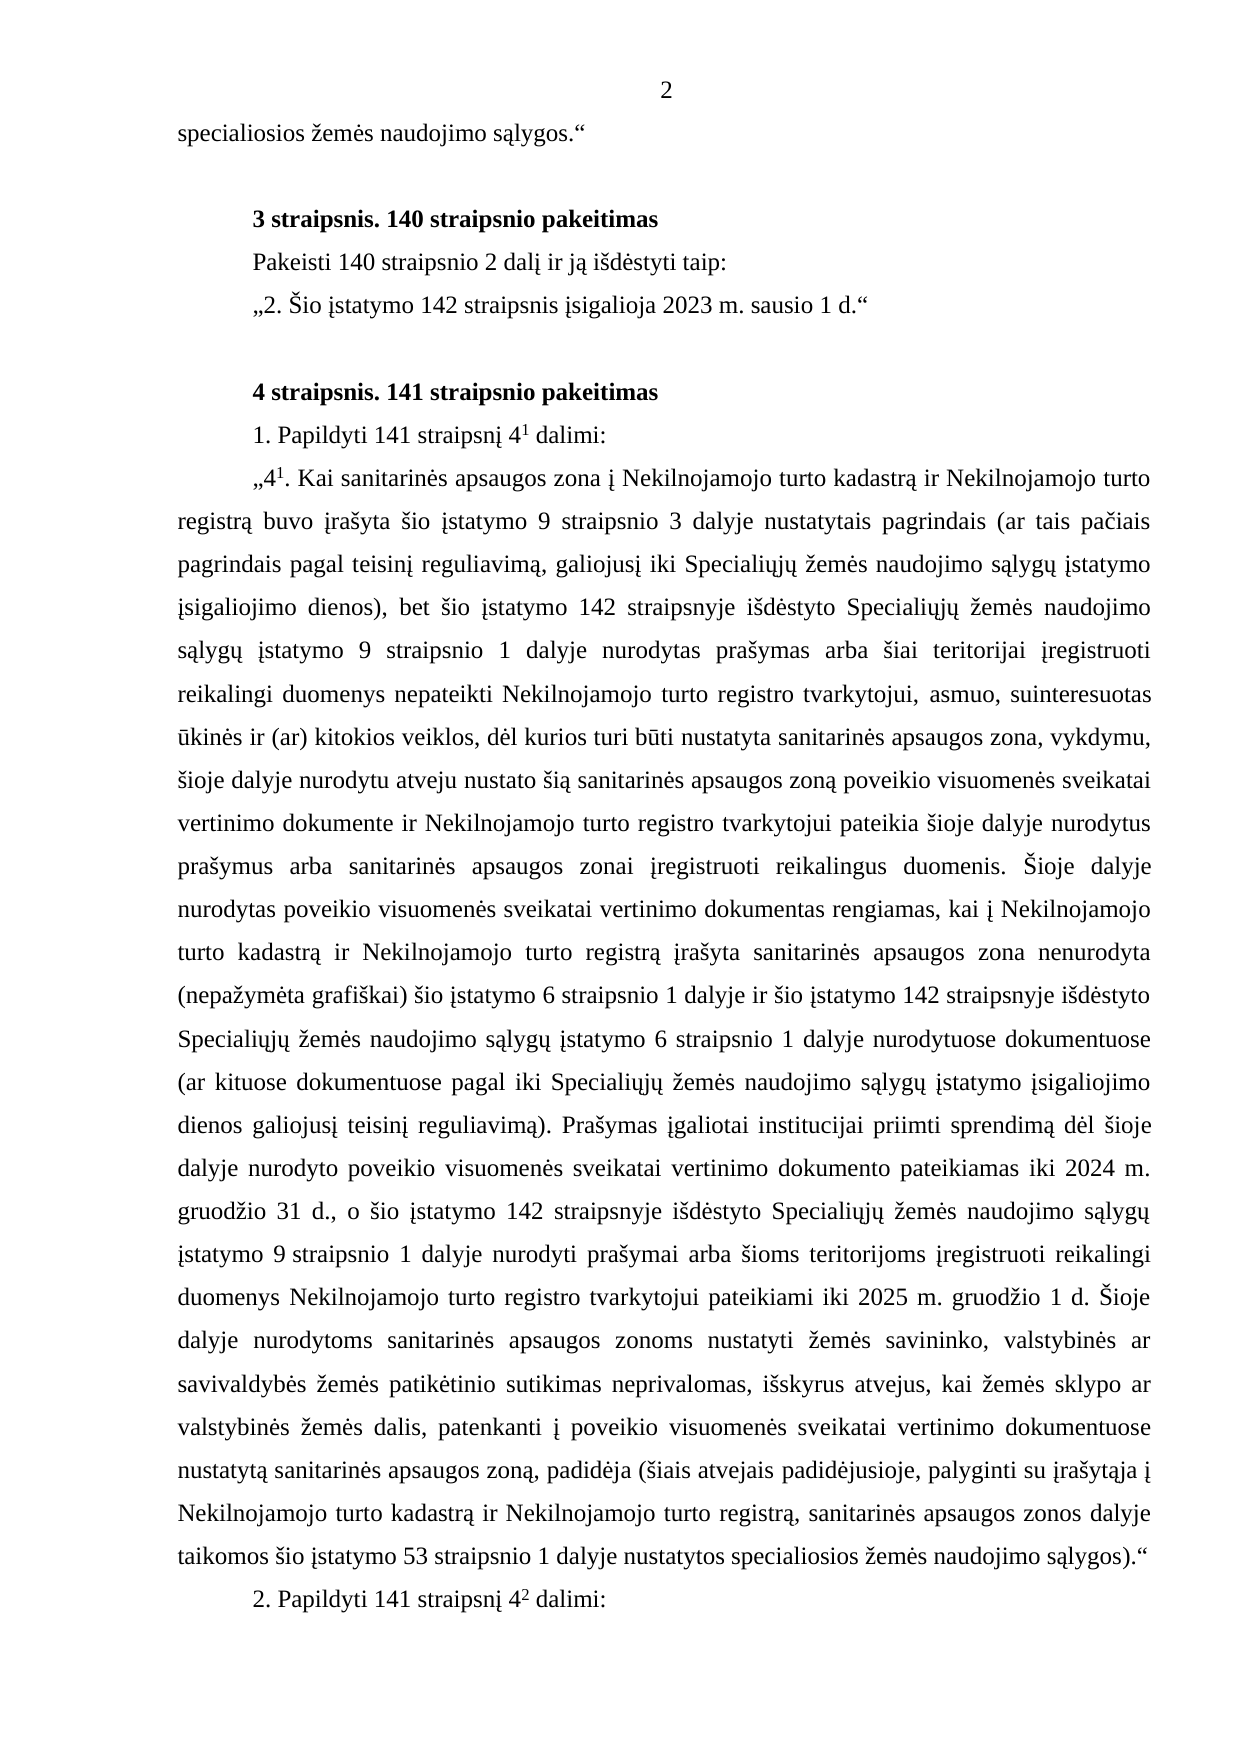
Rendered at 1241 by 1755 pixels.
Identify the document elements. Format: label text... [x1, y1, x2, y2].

text „2. Šio įstatymo 142 straipsnis įsigalioja 2023 m. sausio 1 d.“ [177, 291, 1152, 319]
text 4 straipsnis. 141 straipsnio pakeitimas [177, 377, 1152, 406]
text 1. Papildyti 141 straipsnį 41 dalimi: [177, 420, 1152, 449]
text 2. Papildyti 141 straipsnį 42 dalimi: [177, 1584, 1152, 1613]
text Pakeisti 140 straipsnio 2 dalį ir ją išdėstyti taip: [177, 247, 1152, 276]
text „41. Kai sanitarinės apsaugos zona į Nekilnojamojo turto kadastrą ir Nekilnojamojo turto registrą buvo įrašyta šio įstatymo 9 straipsnio 3 dalyje nustatytais pagrindais (ar tais pačiais pagrindais pagal teisinį reguliavimą, galiojusį iki Specialiųjų žemės naudojimo sąlygų įstatymo įsigaliojimo dienos), bet šio įstatymo 142 straipsnyje išdėstyto Specialiųjų žemės naudojimo sąlygų įstatymo 9 straipsnio 1 dalyje nurodytas prašymas arba šiai teritorijai įregistruoti reikalingi duomenys nepateikti Nekilnojamojo turto registro tvarkytojui, asmuo, suinteresuotas ūkinės ir (ar) kitokios veiklos, dėl kurios turi būti nustatyta sanitarinės apsaugos zona, vykdymu, šioje dalyje nurodytu atveju nustato šią sanitarinės apsaugos zoną poveikio visuomenės sveikatai vertinimo dokumente ir Nekilnojamojo turto registro tvarkytojui pateikia šioje dalyje nurodytus prašymus arba sanitarinės apsaugos zonai įregistruoti reikalingus duomenis. Šioje dalyje nurodytas poveikio visuomenės sveikatai vertinimo dokumentas rengiamas, kai į Nekilnojamojo turto kadastrą ir Nekilnojamojo turto registrą įrašyta sanitarinės apsaugos zona nenurodyta (nepažymėta grafiškai) šio įstatymo 6 straipsnio 1 dalyje ir šio įstatymo 142 straipsnyje išdėstyto Specialiųjų žemės naudojimo sąlygų įstatymo 6 straipsnio 1 dalyje nurodytuose dokumentuose (ar kituose dokumentuose pagal iki Specialiųjų žemės naudojimo sąlygų įstatymo įsigaliojimo dienos galiojusį teisinį reguliavimą). Prašymas įgaliotai institucijai priimti sprendimą dėl šioje dalyje nurodyto poveikio visuomenės sveikatai vertinimo dokumento pateikiamas iki 2024 m. gruodžio 31 d., o šio įstatymo 142 straipsnyje išdėstyto Specialiųjų žemės naudojimo sąlygų įstatymo 9 straipsnio 1 dalyje nurodyti prašymai arba šioms teritorijoms įregistruoti reikalingi duomenys Nekilnojamojo turto registro tvarkytojui pateikiami iki 2025 m. gruodžio 1 d. Šioje dalyje nurodytoms sanitarinės apsaugos zonoms nustatyti žemės savininko, valstybinės ar savivaldybės žemės patikėtinio sutikimas neprivalomas, išskyrus atvejus, kai žemės sklypo ar valstybinės žemės dalis, patenkanti į poveikio visuomenės sveikatai vertinimo dokumentuose nustatytą sanitarinės apsaugos zoną, padidėja (šiais atvejais padidėjusioje, palyginti su įrašytąja į Nekilnojamojo turto kadastrą ir Nekilnojamojo turto registrą, sanitarinės apsaugos zonos dalyje taikomos šio įstatymo 53 straipsnio 1 dalyje nustatytos specialiosios žemės naudojimo sąlygos).“ [177, 463, 1152, 1570]
text 3 straipsnis. 140 straipsnio pakeitimas [177, 204, 1152, 233]
text specialiosios žemės naudojimo sąlygos.“ [177, 118, 1152, 147]
